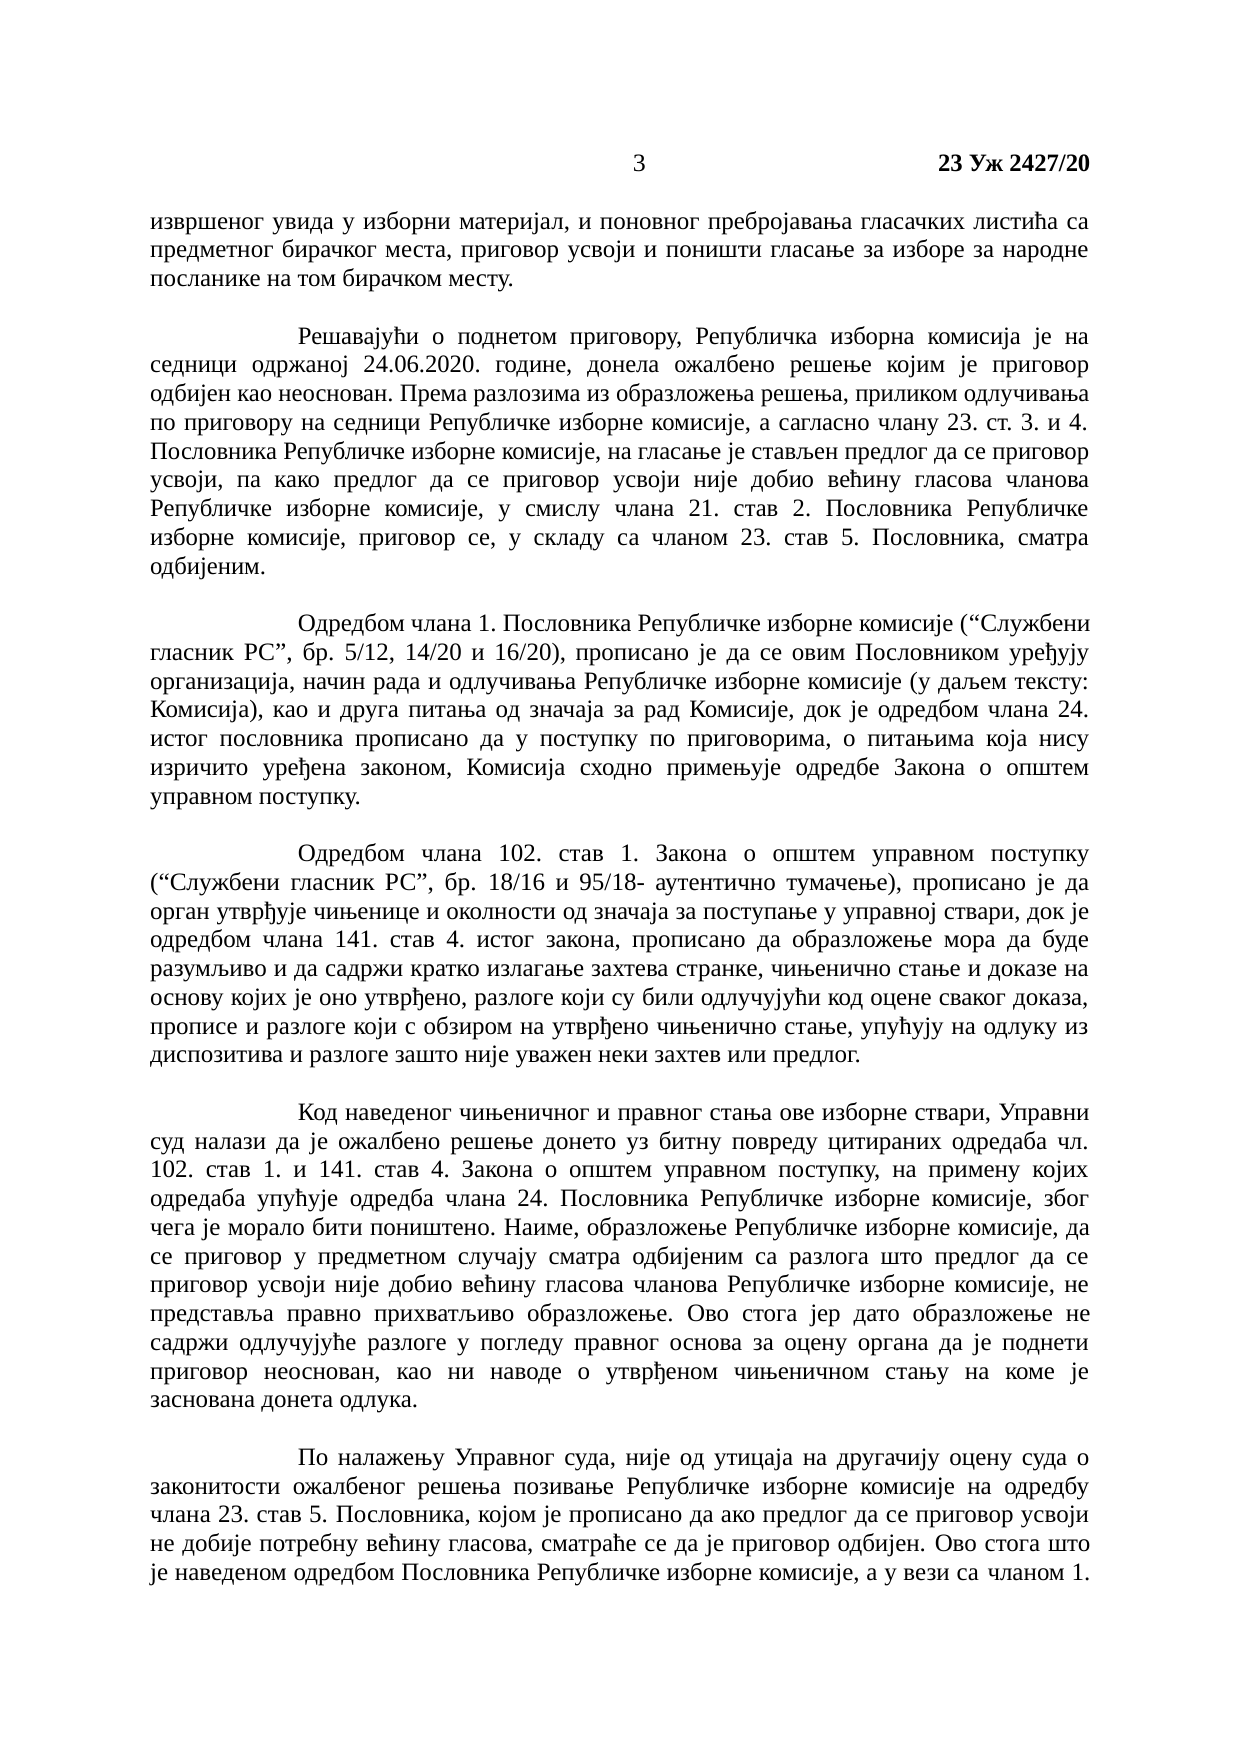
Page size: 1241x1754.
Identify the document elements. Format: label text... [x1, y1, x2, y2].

text Решавајући о поднетом приговору, Републичка изборна комисија је на седници одржаној 24.06.2020. године, донела ожалбено решење којим је приговор одбијен као неоснован. Према разлозима из образложења решења, приликом одлучивања по приговору на седници Републичке изборне комисије, а сагласно члану 23. ст. 3. и 4. Пословника Републичке изборне комисије, на гласање је стављен предлог да се приговор усвоји, па како предлог да се приговор усвоји није добио већину гласова чланова Републичке изборне комисије, у смислу члана 21. став 2. Пословника Републичке изборне комисије, приговор се, у складу са чланом 23. став 5. Пословника, сматра одбијеним. [150, 321, 1090, 579]
text По налажењу Управног суда, није од утицаја на другачију оцену суда о законитости ожалбеног решења позивање Републичке изборне комисије на одредбу члана 23. став 5. Пословника, којом је прописано да ако предлог да се приговор усвоји не добије потребну већину гласова, сматраће се да је приговор одбијен. Ово стога што је наведеном одредбом Пословника Републичке изборне комисије, а у вези са чланом 1. [150, 1442, 1090, 1586]
text Код наведеног чињеничног и правног стања ове изборне ствари, Управни суд налази да је ожалбено решење донето уз битну повреду цитираних одредаба чл. 102. став 1. и 141. став 4. Закона о општем управном поступку, на примену којих одредаба упућује одредба члана 24. Пословника Републичке изборне комисије, због чега је морало бити поништено. Наиме, образложење Републичке изборне комисије, да се приговор у предметном случају сматра одбијеним са разлога што предлог да се приговор усвоји није добио већину гласова чланова Републичке изборне комисије, не представља правно прихватљиво образложење. Ово стога јер дато образложење не садржи одлучујуће разлоге у погледу правног основа за оцену органа да је поднети приговор неоснован, као ни наводе о утврђеном чињеничном стању на коме је заснована донета одлука. [150, 1097, 1090, 1413]
text извршеног увида у изборни материјал, и поновног пребројавања гласачких листића са предметног бирачког места, приговор усвоји и поништи гласање за изборе за народне посланике на том бирачком месту. [150, 206, 1090, 292]
text Одредбом члана 1. Пословника Републичке изборне комисије (“Службени гласник РС”, бр. 5/12, 14/20 и 16/20), прописано је да се овим Пословником уређују организација, начин рада и одлучивања Републичке изборне комисије (у даљем тексту: Комисија), као и друга питања од значаја за рад Комисије, док је одредбом члана 24. истог пословника прописано да у поступку по приговорима, о питањима која нису изричито уређена законом, Комисија сходно примењује одредбе Закона о општем управном поступку. [150, 608, 1090, 809]
text Одредбом члана 102. став 1. Закона о општем управном поступку (“Службени гласник РС”, бр. 18/16 и 95/18- аутентично тумачење), прописано је да орган утврђује чињенице и околности од значаја за поступање у управној ствари, док је одредбом члана 141. став 4. истог закона, прописано да образложење мора да буде разумљиво и да садржи кратко излагање захтева странке, чињенично стање и доказе на основу којих је оно утврђено, разлоге који су били одлучујући код оцене сваког доказа, прописе и разлоге који с обзиром на утврђено чињенично стање, упућују на одлуку из диспозитива и разлоге зашто није уважен неки захтев или предлог. [150, 838, 1090, 1068]
